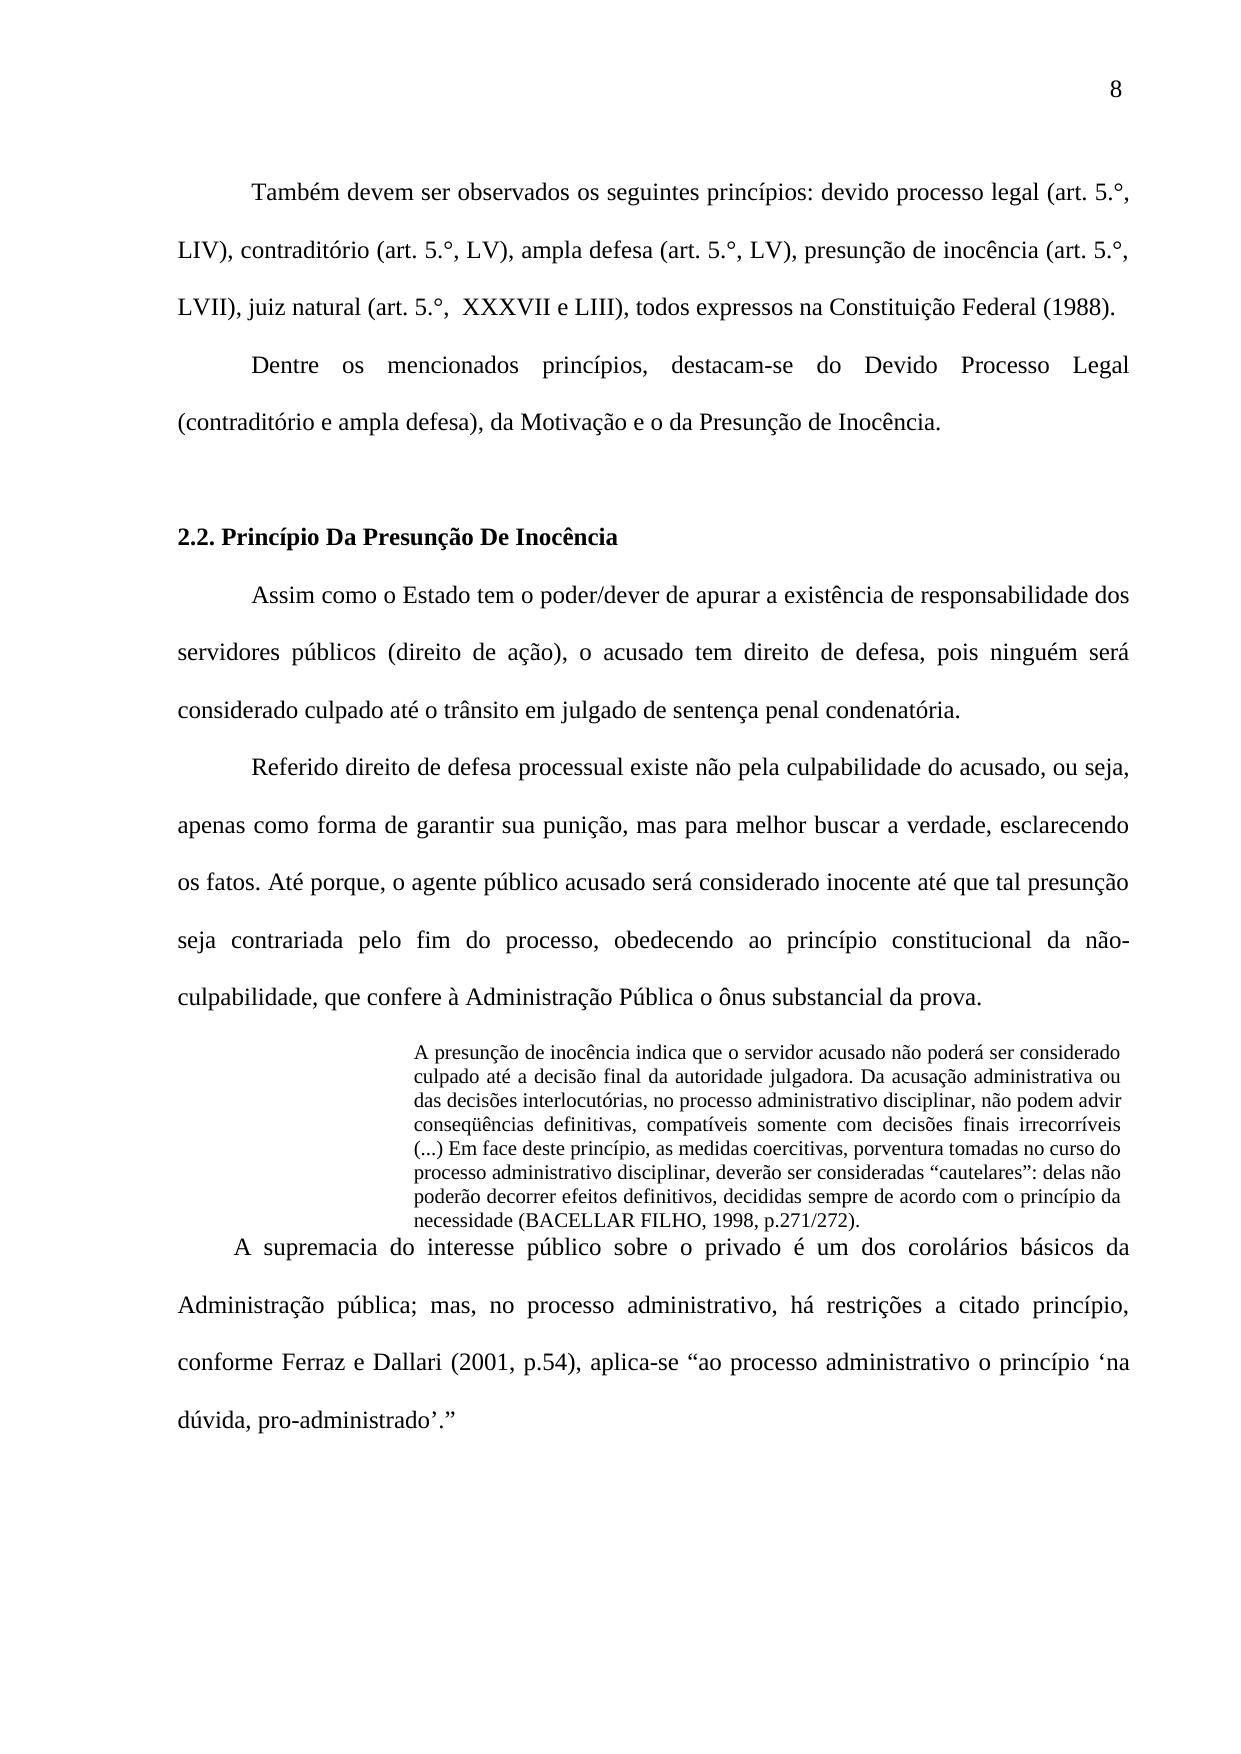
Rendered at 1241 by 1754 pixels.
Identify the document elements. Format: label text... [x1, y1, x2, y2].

text Referido direito de defesa processual existe não pela culpabilidade do acusado, ou seja, apenas como forma de garantir sua punição, mas para melhor buscar a verdade, esclarecendo os fatos. Até porque, o agente público acusado será considerado inocente até que tal presunção seja contrariada pelo fim do processo, obedecendo ao princípio constitucional da não-culpabilidade, que confere à Administração Pública o ônus substancial da prova. [177, 752, 1130, 1011]
text A supremacia do interesse público sobre o privado é um dos corolários básicos da Administração pública; mas, no processo administrativo, há restrições a citado princípio, conforme Ferraz e Dallari (2001, p.54), aplica-se “ao processo administrativo o princípio ‘na dúvida, pro-administrado’.” [177, 1232, 1130, 1433]
text Também devem ser observados os seguintes princípios: devido processo legal (art. 5.°, LIV), contraditório (art. 5.°, LV), ampla defesa (art. 5.°, LV), presunção de inocência (art. 5.°, LVII), juiz natural (art. 5.°, XXXVII e LIII), todos expressos na Constituição Federal (1988). [177, 177, 1130, 321]
text Dentre os mencionados princípios, destacam-se do Devido Processo Legal (contraditório e ampla defesa), da Motivação e o da Presunção de Inocência. [177, 350, 1130, 436]
list Princípio Da Presunção De Inocência [177, 522, 1130, 551]
text Assim como o Estado tem o poder/dever de apurar a existência de responsabilidade dos servidores públicos (direito de ação), o acusado tem direito de defesa, pois ninguém será considerado culpado até o trânsito em julgado de sentença penal condenatória. [177, 580, 1130, 723]
text A presunção de inocência indica que o servidor acusado não poderá ser considerado culpado até a decisão final da autoridade julgadora. Da acusação administrativa ou das decisões interlocutórias, no processo administrativo disciplinar, não podem advir conseqüências definitivas, compatíveis somente com decisões finais irrecorríveis (...) Em face deste princípio, as medidas coercitivas, porventura tomadas no curso do processo administrativo disciplinar, deverão ser consideradas “cautelares”: delas não poderão decorrer efeitos definitivos, decididas sempre de acordo com o princípio da necessidade (BACELLAR FILHO, 1998, p.271/272). [413, 1040, 1122, 1232]
